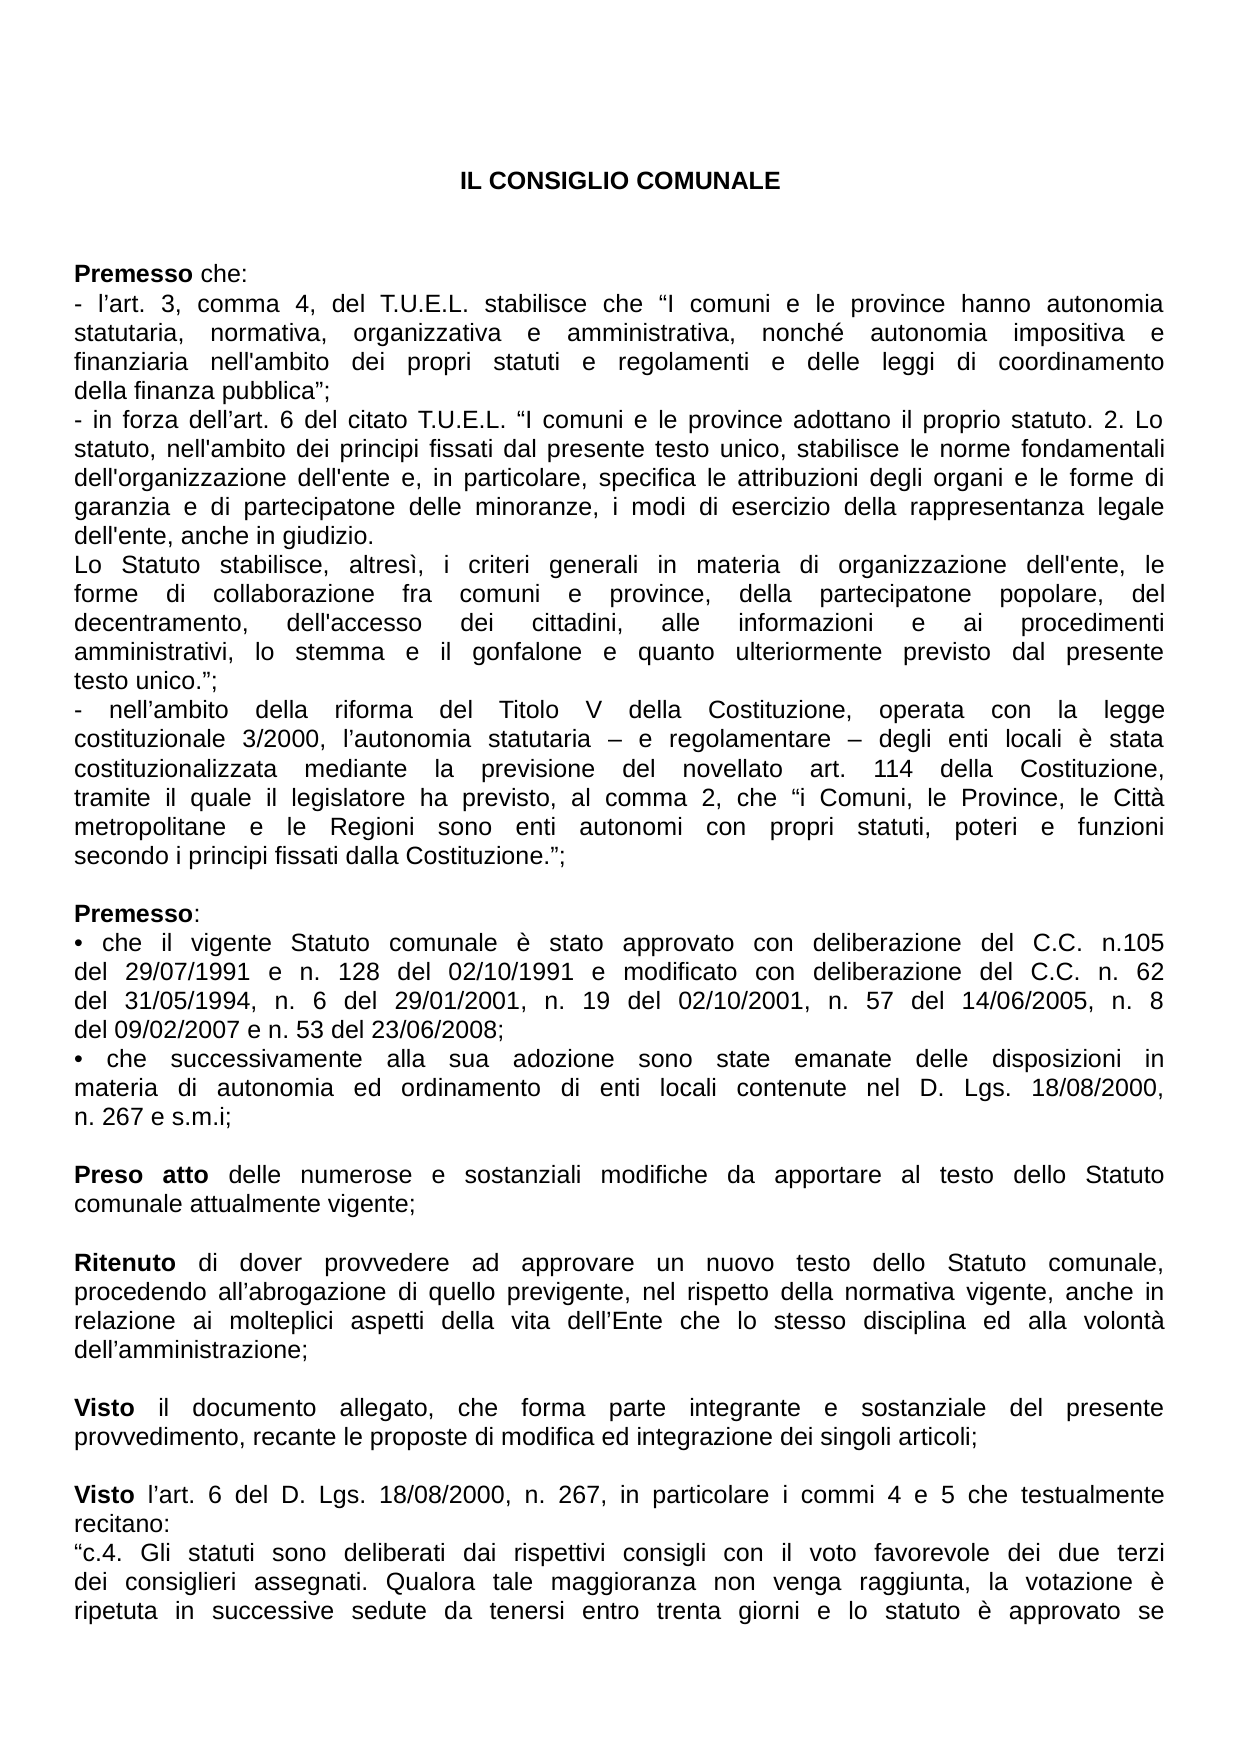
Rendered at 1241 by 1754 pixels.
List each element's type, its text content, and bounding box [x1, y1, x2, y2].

text Premesso che: [74, 259, 1166, 288]
text Premesso: • che il vigente Statuto comunale è stato approvato con deliberazione del C.C. n.105 del 29/07/1991 e n. 128 del 02/10/1991 e modificato con deliberazione del C.C. n. 62 del 31/05/1994, n. 6 del 29/01/2001, n. 19 del 02/10/2001, n. 57 del 14/06/2005, n. 8 del 09/02/2007 e n. 53 del 23/06/2008; [74, 870, 1166, 1044]
text • che successivamente alla sua adozione sono state emanate delle disposizioni in materia di autonomia ed ordinamento di enti locali contenute nel D. Lgs. 18/08/2000, n. 267 e s.m.i; [74, 1044, 1166, 1131]
text - l’art. 3, comma 4, del T.U.E.L. stabilisce che “I comuni e le province hanno autonomia statutaria, normativa, organizzativa e amministrativa, nonché autonomia impositiva e finanziaria nell'ambito dei propri statuti e regolamenti e delle leggi di coordinamento della finanza pubblica”; [74, 288, 1166, 405]
text - nell’ambito della riforma del Titolo V della Costituzione, operata con la legge costituzionale 3/2000, l’autonomia statutaria – e regolamentare – degli enti locali è stata costituzionalizzata mediante la previsione del novellato art. 114 della Costituzione, tramite il quale il legislatore ha previsto, al comma 2, che “i Comuni, le Province, le Città metropolitane e le Regioni sono enti autonomi con propri statuti, poteri e funzioni secondo i principi fissati dalla Costituzione.”; [74, 695, 1166, 870]
text Visto l’art. 6 del D. Lgs. 18/08/2000, n. 267, in particolare i commi 4 e 5 che testualmente recitano: “c.4. Gli statuti sono deliberati dai rispettivi consigli con il voto favorevole dei due terzi dei consiglieri assegnati. Qualora tale maggioranza non venga raggiunta, la votazione è ripetuta in successive sedute da tenersi entro trenta giorni e lo statuto è approvato se [74, 1480, 1166, 1625]
text Ritenuto di dover provvedere ad approvare un nuovo testo dello Statuto comunale, procedendo all’abrogazione di quello previgente, nel rispetto della normativa vigente, anche in relazione ai molteplici aspetti della vita dell’Ente che lo stesso disciplina ed alla volontà dell’amministrazione; [74, 1218, 1166, 1364]
text Preso atto delle numerose e sostanziali modifiche da apportare al testo dello Statuto comunale attualmente vigente; [74, 1131, 1166, 1218]
text Lo Statuto stabilisce, altresì, i criteri generali in materia di organizzazione dell'ente, le forme di collaborazione fra comuni e province, della partecipatone popolare, del decentramento, dell'accesso dei cittadini, alle informazioni e ai procedimenti amministrativi, lo stemma e il gonfalone e quanto ulteriormente previsto dal presente testo unico.”; [74, 550, 1166, 695]
text IL CONSIGLIO COMUNALE [74, 166, 1166, 195]
text - in forza dell’art. 6 del citato T.U.E.L. “I comuni e le province adottano il proprio statuto. 2. Lo statuto, nell'ambito dei principi fissati dal presente testo unico, stabilisce le norme fondamentali dell'organizzazione dell'ente e, in particolare, specifica le attribuzioni degli organi e le forme di garanzia e di partecipatone delle minoranze, i modi di esercizio della rappresentanza legale dell'ente, anche in giudizio. [74, 405, 1166, 550]
text Visto il documento allegato, che forma parte integrante e sostanziale del presente provvedimento, recante le proposte di modifica ed integrazione dei singoli articoli; [74, 1364, 1166, 1451]
